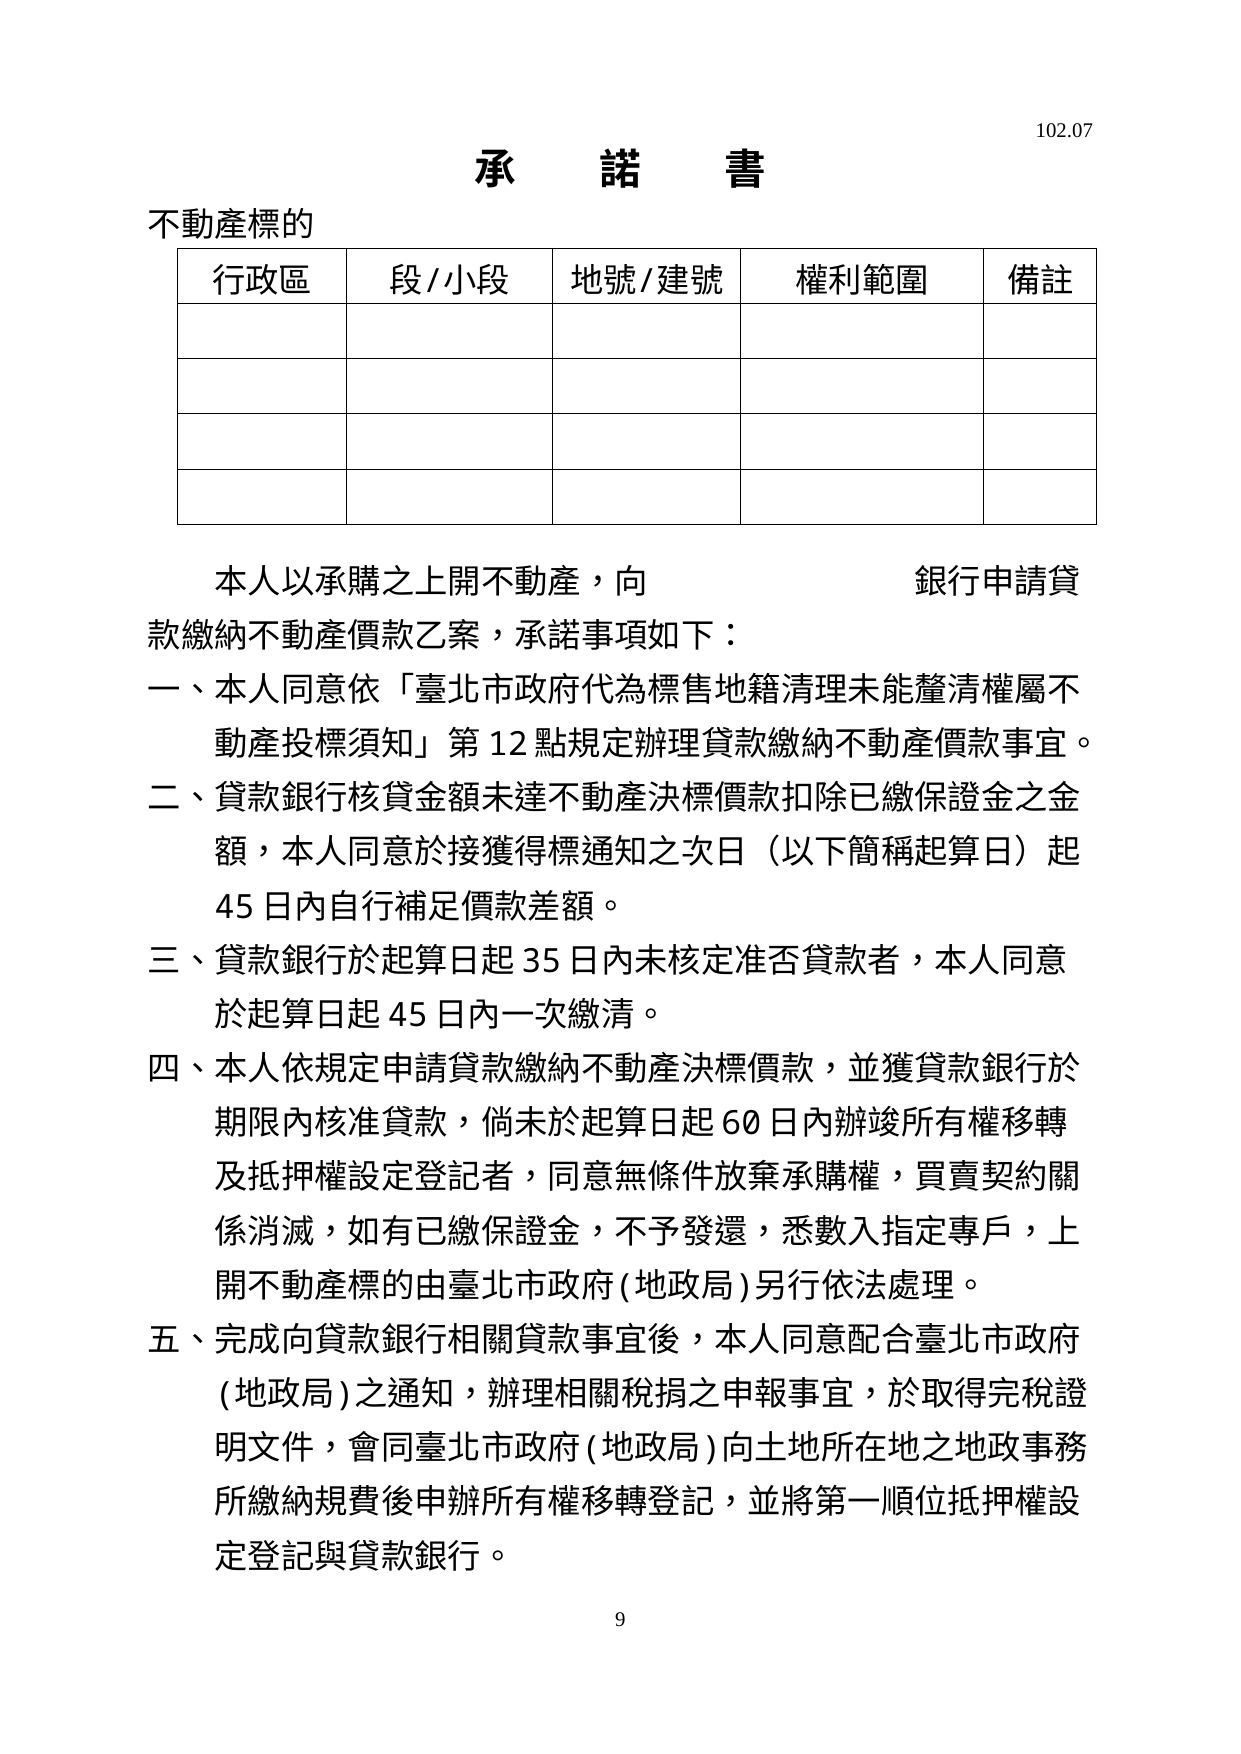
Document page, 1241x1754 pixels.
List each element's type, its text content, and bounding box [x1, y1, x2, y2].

table_cell [741, 304, 983, 358]
table_cell [347, 414, 552, 468]
table_cell [984, 414, 1096, 468]
table_cell [178, 470, 346, 524]
text 一、本人同意依「臺北市政府代為標售地籍清理未能釐清權屬不動產投標須知」第12點規定辦理貸款繳納不動產價款事宜。 [148, 658, 1092, 766]
table_header 行政區 [178, 249, 346, 303]
table_cell [178, 359, 346, 413]
table_cell [984, 304, 1096, 358]
table_cell [984, 359, 1096, 413]
table_header 備註 [984, 249, 1096, 303]
table_cell [984, 470, 1096, 524]
table_cell [553, 359, 740, 413]
table_cell [553, 414, 740, 468]
text 不動產標的 [148, 193, 1092, 248]
table_cell [347, 470, 552, 524]
table_cell [741, 414, 983, 468]
text 本人以承購之上開不動產，向 銀行申請貸款繳納不動產價款乙案，承諾事項如下： [148, 550, 1092, 658]
text 二、貸款銀行核貸金額未達不動產決標價款扣除已繳保證金之金額，本人同意於接獲得標通知之次日（以下簡稱起算日）起45日內自行補足價款差額。 [148, 766, 1092, 929]
text 五、完成向貸款銀行相關貸款事宜後，本人同意配合臺北市政府(地政局)之通知，辦理相關稅捐之申報事宜，於取得完稅證明文件，會同臺北市政府(地政局)向土地所在地之地政事務所繳納規費後申辦所有權移轉登記，並將第一順位抵押權設定登記與貸款銀行。 [148, 1308, 1092, 1579]
table_header 段/小段 [347, 249, 552, 303]
table_cell [347, 304, 552, 358]
table_header 地號/建號 [553, 249, 740, 303]
table_cell [347, 359, 552, 413]
table_cell [178, 414, 346, 468]
table_cell [741, 359, 983, 413]
table_cell [741, 470, 983, 524]
table_cell [553, 304, 740, 358]
text 四、本人依規定申請貸款繳納不動產決標價款，並獲貸款銀行於期限內核准貸款，倘未於起算日起60日內辦竣所有權移轉及抵押權設定登記者，同意無條件放棄承購權，買賣契約關係消滅，如有已繳保證金，不予發還，悉數入指定專戶，上開不動產標的由臺北市政府(地政局)另行依法處理。 [148, 1037, 1092, 1308]
table_header 權利範圍 [741, 249, 983, 303]
table_cell [178, 304, 346, 358]
text 三、貸款銀行於起算日起35日內未核定准否貸款者，本人同意於起算日起45日內一次繳清。 [148, 929, 1092, 1037]
text 承 諾 書 [148, 148, 1092, 193]
table_cell [553, 470, 740, 524]
